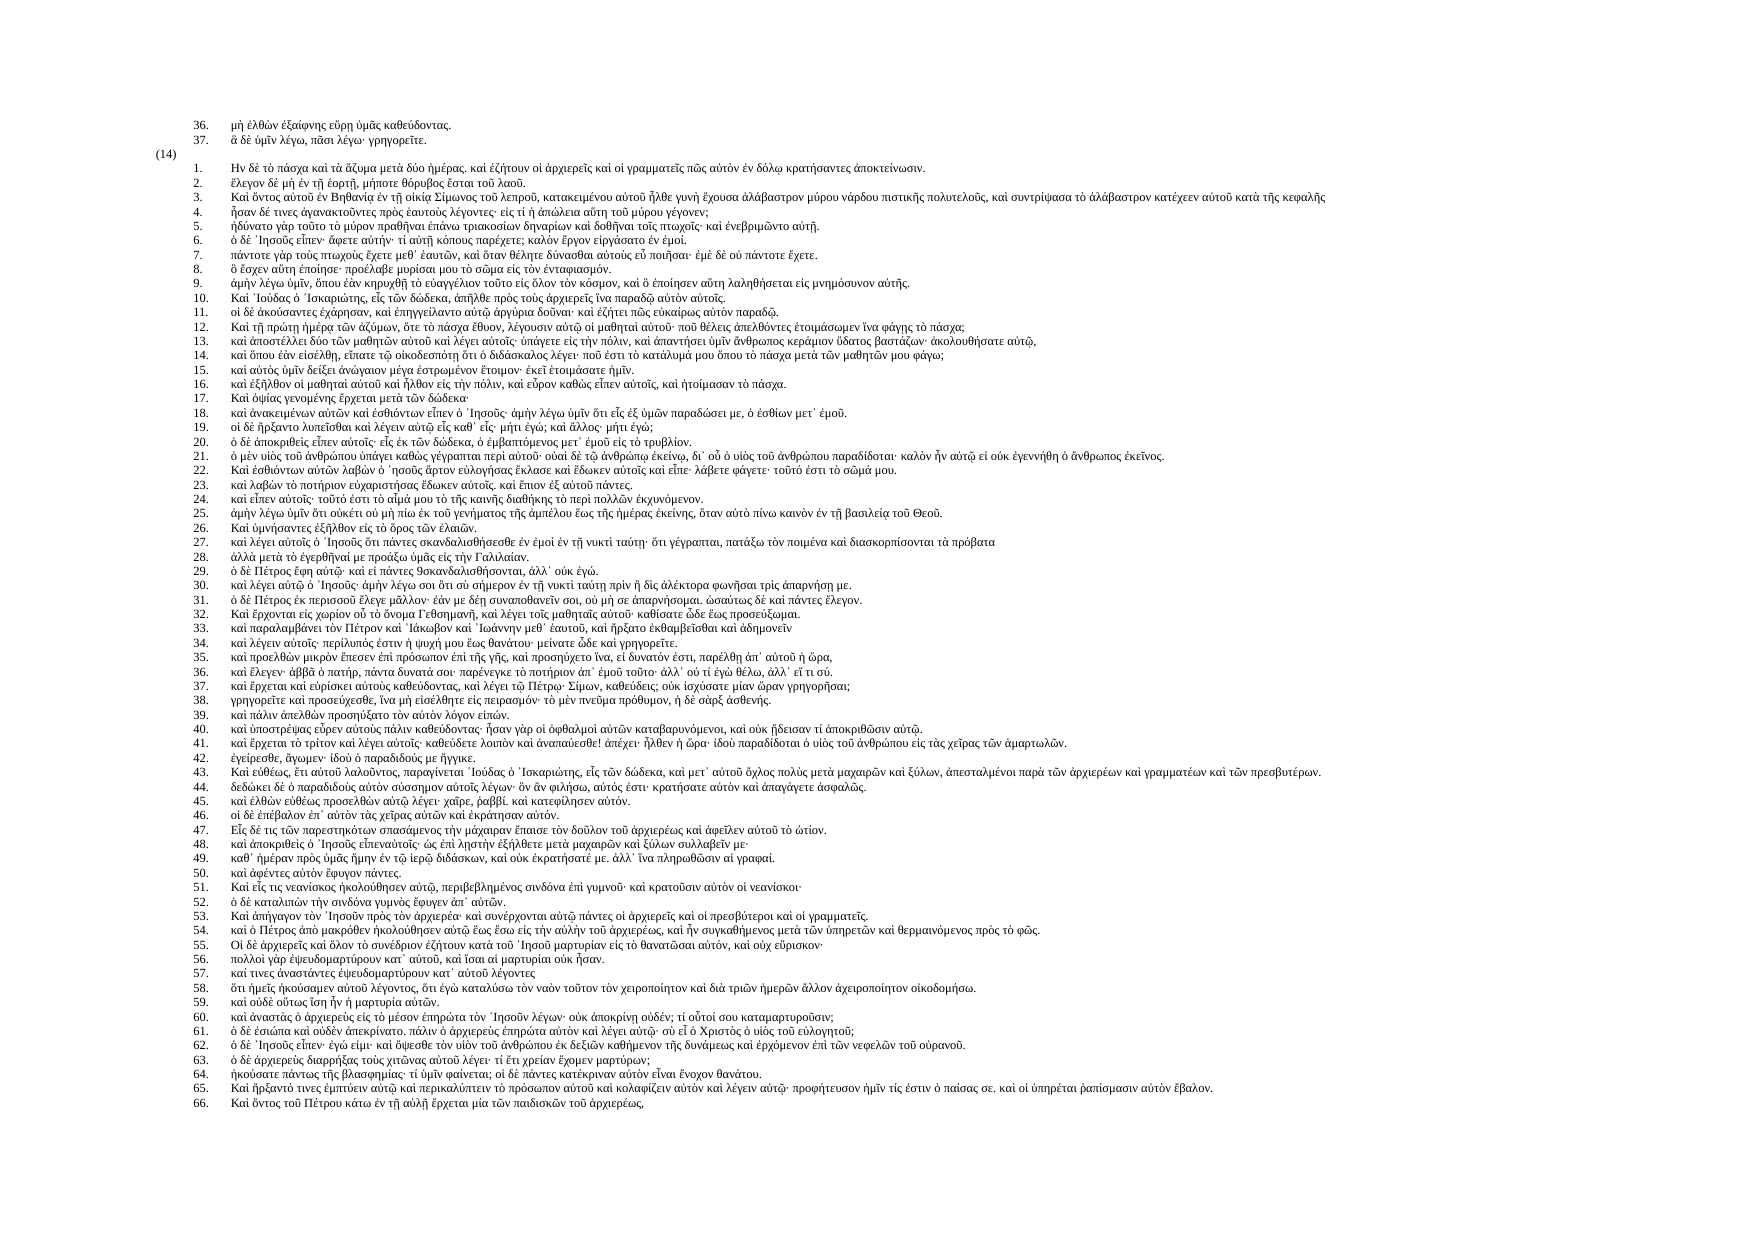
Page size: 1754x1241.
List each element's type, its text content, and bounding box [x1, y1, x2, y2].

list ὁ μὲν υἱὸς τοῦ ἀνθρώπου ὑπάγει καθὼς γέγραπται περὶ αὐτοῦ· οὐαὶ δὲ τῷ ἀνθρώπῳ ἐκείνῳ, δι᾿ οὗ ὁ υἱὸς τοῦ ἀνθρώπου παραδίδοται· καλὸν ἦν αὐτῷ εἰ οὐκ ἐγεννήθη ὁ ἄνθρωπος ἐκεῖνος. [193, 449, 1636, 463]
list οἱ δὲ ἀκούσαντες ἐχάρησαν, καὶ ἐπηγγείλαντο αὐτῷ ἀργύρια δοῦναι· καὶ ἐζήτει πῶς εὐκαίρως αὐτὸν παραδῷ. [193, 305, 1636, 319]
list Καὶ ὀψίας γενομένης ἔρχεται μετὰ τῶν δώδεκα· [193, 391, 1636, 406]
list Καὶ εἷς τις νεανίσκος ἠκολούθησεν αὐτῷ, περιβεβλημένος σινδόνα ἐπὶ γυμνοῦ· καὶ κρατοῦσιν αὐτὸν οἱ νεανίσκοι· [193, 880, 1636, 894]
list πολλοὶ γὰρ ἐψευδομαρτύρουν κατ᾿ αὐτοῦ, καὶ ἴσαι αἱ μαρτυρίαι οὐκ ἦσαν. [193, 952, 1636, 966]
list καὶ ἐλθὼν εὐθέως προσελθὼν αὐτῷ λέγει· χαῖρε, ῥαββί. καὶ κατεφίλησεν αὐτόν. [193, 794, 1636, 808]
list καὶ ὅπου ἐὰν εἰσέλθῃ, εἴπατε τῷ οἰκοδεσπότῃ ὅτι ὁ διδάσκαλος λέγει· ποῦ ἐστι τὸ κατάλυμά μου ὅπου τὸ πάσχα μετὰ τῶν μαθητῶν μου φάγω; [193, 348, 1636, 362]
list Εἷς δέ τις τῶν παρεστηκότων σπασάμενος τὴν μάχαιραν ἔπαισε τὸν δοῦλον τοῦ ἀρχιερέως καὶ ἀφεῖλεν αὐτοῦ τὸ ὠτίον. [193, 822, 1636, 837]
list Καὶ ἤρξαντό τινες ἐμπτύειν αὐτῷ καὶ περικαλύπτειν τὸ πρόσωπον αὐτοῦ καὶ κολαφίζειν αὐτὸν καὶ λέγειν αὐτῷ· προφήτευσον ἡμῖν τίς ἐστιν ὁ παίσας σε. καὶ οἱ ὑπηρέται ῥαπίσμασιν αὐτὸν ἔβαλον. [193, 1081, 1636, 1096]
list ἠκούσατε πάντως τῆς βλασφημίας· τί ὑμῖν φαίνεται; οἱ δὲ πάντες κατέκριναν αὐτὸν εἶναι ἔνοχον θανάτου. [193, 1067, 1636, 1081]
list γρηγορεῖτε καὶ προσεύχεσθε, ἵνα μὴ εἰσέλθητε εἰς πειρασμόν· τὸ μὲν πνεῦμα πρόθυμον, ἡ δὲ σὰρξ ἀσθενής. [193, 693, 1636, 707]
list ἐγείρεσθε, ἄγωμεν· ἰδοὺ ὁ παραδιδούς με ἤγγικε. [193, 751, 1636, 765]
list καὶ ἔλεγεν· ἀββᾶ ὁ πατήρ, πάντα δυνατά σοι· παρένεγκε τὸ ποτήριον ἀπ᾿ ἐμοῦ τοῦτο· ἀλλ᾿ οὐ τί ἐγὼ θέλω, ἀλλ᾿ εἴ τι σύ. [193, 664, 1636, 679]
list δεδώκει δὲ ὁ παραδιδοὺς αὐτὸν σύσσημον αὐτοῖς λέγων· ὃν ἂν φιλήσω, αὐτός ἐστι· κρατήσατε αὐτὸν καὶ ἀπαγάγετε ἀσφαλῶς. [193, 779, 1636, 794]
list ὁ δὲ καταλιπὼν τὴν σινδόνα γυμνὸς ἔφυγεν ἀπ᾿ αὐτῶν. [193, 894, 1636, 909]
list ἔλεγον δὲ μὴ ἐν τῇ ἑορτῇ, μήποτε θόρυβος ἔσται τοῦ λαοῦ. [193, 176, 1636, 190]
list ὁ δὲ ᾿Ιησοῦς εἶπεν· ἐγώ εἰμι· καὶ ὄψεσθε τὸν υἱὸν τοῦ ἀνθρώπου ἐκ δεξιῶν καθήμενον τῆς δυνάμεως καὶ ἐρχόμενον ἐπὶ τῶν νεφελῶν τοῦ οὐρανοῦ. [193, 1038, 1636, 1052]
list καὶ ὁ Πέτρος ἀπὸ μακρόθεν ἠκολούθησεν αὐτῷ ἕως ἔσω εἰς τὴν αὐλὴν τοῦ ἀρχιερέως, καὶ ἦν συγκαθήμενος μετὰ τῶν ὑπηρετῶν καὶ θερμαινόμενος πρὸς τὸ φῶς. [193, 923, 1636, 937]
list ἦσαν δέ τινες ἀγανακτοῦντες πρὸς ἑαυτοὺς λέγοντες· εἰς τί ἡ ἀπώλεια αὕτη τοῦ μύρου γέγονεν; [193, 204, 1636, 219]
list καὶ ὑποστρέψας εὗρεν αὐτοὺς πάλιν καθεύδοντας· ἦσαν γὰρ οἱ ὀφθαλμοὶ αὐτῶν καταβαρυνόμενοι, καὶ οὐκ ᾔδεισαν τί ἀποκριθῶσιν αὐτῷ. [193, 722, 1636, 736]
list καὶ λέγει αὐτῷ ὁ ᾿Ιησοῦς· ἀμὴν λέγω σοι ὅτι σὺ σήμερον ἐν τῇ νυκτὶ ταύτῃ πρὶν ἢ δὶς ἀλέκτορα φωνῆσαι τρὶς ἀπαρνήσῃ με. [193, 578, 1636, 592]
list ὃ ἔσχεν αὕτη ἐποίησε· προέλαβε μυρίσαι μου τὸ σῶμα εἰς τὸν ἐνταφιασμόν. [193, 262, 1636, 276]
list Καὶ ὑμνήσαντες ἐξῆλθον εἰς τὸ ὅρος τῶν ἐλαιῶν. [193, 521, 1636, 535]
list Ην δὲ τὸ πάσχα καὶ τὰ ἄζυμα μετὰ δύο ἡμέρας. καὶ ἐζήτουν οἱ ἀρχιερεῖς καὶ οἱ γραμματεῖς πῶς αὐτὸν ἐν δόλῳ κρατήσαντες ἀποκτείνωσιν. [193, 161, 1636, 176]
list καὶ ἔρχεται καὶ εὑρίσκει αὐτοὺς καθεύδοντας, καὶ λέγει τῷ Πέτρῳ· Σίμων, καθεύδεις; οὐκ ἰσχύσατε μίαν ὥραν γρηγορῆσαι; [193, 679, 1636, 693]
list καὶ ἀποκριθεὶς ὁ ᾿Ιησοῦς εἶπεναὐτοῖς· ὡς ἐπὶ λῃστὴν ἐξήλθετε μετὰ μαχαιρῶν καὶ ξύλων συλλαβεῖν με· [193, 837, 1636, 851]
list καὶ λέγειν αὐτοῖς· περίλυπός ἐστιν ἡ ψυχή μου ἕως θανάτου· μείνατε ὧδε καὶ γρηγορεῖτε. [193, 636, 1636, 650]
list ἠδύνατο γὰρ τοῦτο τὸ μύρον πραθῆναι ἐπάνω τριακοσίων δηναρίων καὶ δοθῆναι τοῖς πτωχοῖς· καὶ ἐνεβριμῶντο αὐτῇ. [193, 219, 1636, 233]
list Καὶ ἐσθιόντων αὐτῶν λαβὼν ὁ ᾿ησοῦς ἄρτον εὐλογήσας ἔκλασε καὶ ἔδωκεν αὐτοῖς καὶ εἶπε· λάβετε φάγετε· τοῦτό ἐστι τὸ σῶμά μου. [193, 463, 1636, 477]
list καὶ λέγει αὐτοῖς ὁ ᾿Ιησοῦς ὅτι πάντες σκανδαλισθήσεσθε ἐν ἐμοὶ ἐν τῇ νυκτὶ ταύτῃ· ὅτι γέγραπται, πατάξω τὸν ποιμένα καὶ διασκορπίσονται τὰ πρόβατα [193, 535, 1636, 549]
list καὶ λαβὼν τὸ ποτήριον εὐχαριστήσας ἔδωκεν αὐτοῖς. καὶ ἔπιον ἐξ αὐτοῦ πάντες. [193, 477, 1636, 492]
list καὶ ἀποστέλλει δύο τῶν μαθητῶν αὐτοῦ καὶ λέγει αὐτοῖς· ὑπάγετε εἰς τὴν πόλιν, καὶ ἀπαντήσει ὑμῖν ἄνθρωπος κεράμιον ὕδατος βαστάζων· ἀκολουθήσατε αὐτῷ, [193, 334, 1636, 348]
list καὶ ἀνακειμένων αὐτῶν καὶ ἐσθιόντων εἶπεν ὁ ᾿Ιησοῦς· ἀμὴν λέγω ὑμῖν ὅτι εἷς ἐξ ὑμῶν παραδώσει με, ὁ ἐσθίων μετ᾿ ἐμοῦ. [193, 406, 1636, 420]
list καὶ ἀφέντες αὐτὸν ἔφυγον πάντες. [193, 866, 1636, 880]
list ὁ δὲ ἀρχιερεὺς διαρρήξας τοὺς χιτῶνας αὐτοῦ λέγει· τί ἔτι χρείαν ἔχομεν μαρτύρων; [193, 1052, 1636, 1067]
list ὁ δὲ ἐσιώπα καὶ οὐδὲν ἀπεκρίνατο. πάλιν ὁ ἀρχιερεὺς ἐπηρώτα αὐτὸν καὶ λέγει αὐτῷ· σὺ εἶ ὁ Χριστὸς ὁ υἱὸς τοῦ εὐλογητοῦ; [193, 1024, 1636, 1038]
list Καὶ τῇ πρώτῃ ἡμέρᾳ τῶν ἀζύμων, ὅτε τὸ πάσχα ἔθυον, λέγουσιν αὐτῷ οἱ μαθηταὶ αὐτοῦ· ποῦ θέλεις ἀπελθόντες ἑτοιμάσωμεν ἵνα φάγῃς τὸ πάσχα; [193, 319, 1636, 334]
list καὶ παραλαμβάνει τὸν Πέτρον καὶ ᾿Ιάκωβον καὶ ᾿Ιωάννην μεθ᾿ ἑαυτοῦ, καὶ ἤρξατο ἐκθαμβεῖσθαι καὶ ἀδημονεῖν [193, 621, 1636, 636]
list καὶ ἔρχεται τὸ τρίτον καὶ λέγει αὐτοῖς· καθεύδετε λοιπὸν καὶ ἀναπαύεσθε! ἀπέχει· ἦλθεν ἡ ὥρα· ἰδοὺ παραδίδοται ὁ υἱὸς τοῦ ἀνθρώπου εἰς τὰς χεῖρας τῶν ἁμαρτωλῶν. [193, 736, 1636, 751]
list πάντοτε γὰρ τοὺς πτωχοὺς ἔχετε μεθ᾿ ἑαυτῶν, καὶ ὅταν θέλητε δύνασθαι αὐτοὺς εὖ ποιῆσαι· ἐμὲ δὲ οὐ πάντοτε ἔχετε. [193, 247, 1636, 262]
list ἃ δὲ ὑμῖν λέγω, πᾶσι λέγω· γρηγορεῖτε. [193, 132, 1636, 147]
list καὶ ἐξῆλθον οἱ μαθηταὶ αὐτοῦ καὶ ἦλθον εἰς τὴν πόλιν, καὶ εὗρον καθὼς εἶπεν αὐτοῖς, καὶ ἡτοίμασαν τὸ πάσχα. [193, 377, 1636, 391]
list ὁ δὲ ἀποκριθεὶς εἶπεν αὐτοῖς· εἷς ἐκ τῶν δώδεκα, ὁ ἐμβαπτόμενος μετ᾿ ἐμοῦ εἰς τὸ τρυβλίον. [193, 434, 1636, 449]
list Καὶ ἀπήγαγον τὸν ᾿Ιησοῦν πρὸς τὸν ἀρχιερέα· καὶ συνέρχονται αὐτῷ πάντες οἱ ἀρχιερεῖς καὶ οἱ πρεσβύτεροι καὶ οἱ γραμματεῖς. [193, 909, 1636, 923]
list Καὶ ὄντος αὐτοῦ ἐν Βηθανίᾳ ἐν τῇ οἰκίᾳ Σίμωνος τοῦ λεπροῦ, κατακειμένου αὐτοῦ ἦλθε γυνὴ ἔχουσα ἀλάβαστρον μύρου νάρδου πιστικῆς πολυτελοῦς, καὶ συντρίψασα τὸ ἀλάβαστρον κατέχεεν αὐτοῦ κατὰ τῆς κεφαλῆς [193, 190, 1636, 204]
list Οἱ δὲ ἀρχιερεῖς καὶ ὅλον τὸ συνέδριον ἐζήτουν κατὰ τοῦ ᾿Ιησοῦ μαρτυρίαν εἰς τὸ θανατῶσαι αὐτόν, καὶ οὐχ εὕρισκον· [193, 937, 1636, 952]
list ὅτι ἡμεῖς ἠκούσαμεν αὐτοῦ λέγοντος, ὅτι ἐγὼ καταλύσω τὸν ναὸν τοῦτον τὸν χειροποίητον καὶ διὰ τριῶν ἡμερῶν ἄλλον ἀχειροποίητον οἰκοδομήσω. [193, 981, 1636, 995]
list οἱ δὲ ἤρξαντο λυπεῖσθαι καὶ λέγειν αὐτῷ εἷς καθ᾿ εἷς· μήτι ἐγώ; καὶ ἄλλος· μήτι ἐγώ; [193, 420, 1636, 434]
list Καὶ εὐθέως, ἔτι αὐτοῦ λαλοῦντος, παραγίνεται ᾿Ιούδας ὁ ᾿Ισκαριώτης, εἷς τῶν δώδεκα, καὶ μετ᾿ αὐτοῦ ὄχλος πολὺς μετὰ μαχαιρῶν καὶ ξύλων, ἀπεσταλμένοι παρὰ τῶν ἀρχιερέων καὶ γραμματέων καὶ τῶν πρεσβυτέρων. [193, 765, 1636, 779]
list Καὶ ᾿Ιούδας ὁ ᾿Ισκαριώτης, εἷς τῶν δώδεκα, ἀπῆλθε πρὸς τοὺς ἀρχιερεῖς ἵνα παραδῷ αὐτὸν αὐτοῖς. [193, 291, 1636, 305]
list καὶ εἶπεν αὐτοῖς· τοῦτό ἐστι τὸ αἷμά μου τὸ τῆς καινῆς διαθήκης τὸ περὶ πολλῶν ἐκχυνόμενον. [193, 492, 1636, 506]
list ἀλλὰ μετὰ τὸ ἐγερθῆναί με προάξω ὑμᾶς εἰς τὴν Γαλιλαίαν. [193, 549, 1636, 564]
list ὁ δὲ Πέτρος ἔφη αὐτῷ· καὶ εἰ πάντες 9σκανδαλισθήσονται, ἀλλ᾿ οὐκ ἐγώ. [193, 564, 1636, 578]
list καὶ πάλιν ἀπελθὼν προσηύξατο τὸν αὐτὸν λόγον εἰπών. [193, 707, 1636, 722]
list καί τινες ἀναστάντες ἐψευδομαρτύρουν κατ᾿ αὐτοῦ λέγοντες [193, 966, 1636, 981]
list καθ᾿ ἡμέραν πρὸς ὑμᾶς ἤμην ἐν τῷ ἱερῷ διδάσκων, καὶ οὐκ ἐκρατήσατέ με. ἀλλ᾿ ἵνα πληρωθῶσιν αἱ γραφαί. [193, 851, 1636, 866]
list Καὶ ὄντος τοῦ Πέτρου κάτω ἐν τῇ αὐλῇ ἔρχεται μία τῶν παιδισκῶν τοῦ ἀρχιερέως, [193, 1096, 1636, 1110]
list ἀμὴν λέγω ὑμῖν, ὅπου ἐὰν κηρυχθῇ τὸ εὐαγγέλιον τοῦτο εἰς ὅλον τὸν κόσμον, καὶ ὃ ἐποίησεν αὕτη λαληθήσεται εἰς μνημόσυνον αὐτῆς. [193, 276, 1636, 291]
list καὶ αὐτὸς ὑμῖν δείξει ἀνώγαιον μέγα ἐστρωμένον ἕτοιμον· ἐκεῖ ἑτοιμάσατε ἡμῖν. [193, 362, 1636, 377]
list ὁ δὲ ᾿Ιησοῦς εἶπεν· ἄφετε αὐτήν· τί αὐτῇ κόπους παρέχετε; καλὸν ἔργον εἰργάσατο ἐν ἐμοί. [193, 233, 1636, 247]
list μὴ ἐλθὼν ἐξαίφνης εὕρῃ ὑμᾶς καθεύδοντας. [193, 118, 1636, 132]
list Καὶ ἔρχονται εἰς χωρίον οὗ τὸ ὄνομα Γεθσημανῆ, καὶ λέγει τοῖς μαθηταῖς αὐτοῦ· καθίσατε ὧδε ἕως προσεύξωμαι. [193, 607, 1636, 621]
list καὶ προελθὼν μικρὸν ἔπεσεν ἐπὶ πρόσωπον ἐπὶ τῆς γῆς, καὶ προσηύχετο ἵνα, εἰ δυνατόν ἐστι, παρέλθῃ ἀπ᾿ αὐτοῦ ἡ ὥρα, [193, 650, 1636, 664]
list ὁ δὲ Πέτρος ἐκ περισσοῦ ἔλεγε μᾶλλον· ἐάν με δέῃ συναποθανεῖν σοι, οὐ μὴ σε ἀπαρνήσομαι. ὡσαύτως δὲ καὶ πάντες ἔλεγον. [193, 592, 1636, 607]
list οἱ δὲ ἐπέβαλον ἐπ᾿ αὐτὸν τὰς χεῖρας αὐτῶν καὶ ἐκράτησαν αὐτόν. [193, 808, 1636, 822]
list καὶ οὐδὲ οὕτως ἴση ἦν ἡ μαρτυρία αὐτῶν. [193, 995, 1636, 1009]
list καὶ ἀναστὰς ὁ ἀρχιερεὺς εἰς τὸ μέσον ἐπηρώτα τὸν ᾿Ιησοῦν λέγων· οὐκ ἀποκρίνῃ οὐδέν; τί οὗτοί σου καταμαρτυροῦσιν; [193, 1009, 1636, 1024]
list ἀμὴν λέγω ὑμῖν ὅτι οὐκέτι οὐ μὴ πίω ἐκ τοῦ γενήματος τῆς ἀμπέλου ἕως τῆς ἡμέρας ἐκείνης, ὅταν αὐτὸ πίνω καινὸν ἐν τῇ βασιλείᾳ τοῦ Θεοῦ. [193, 506, 1636, 521]
